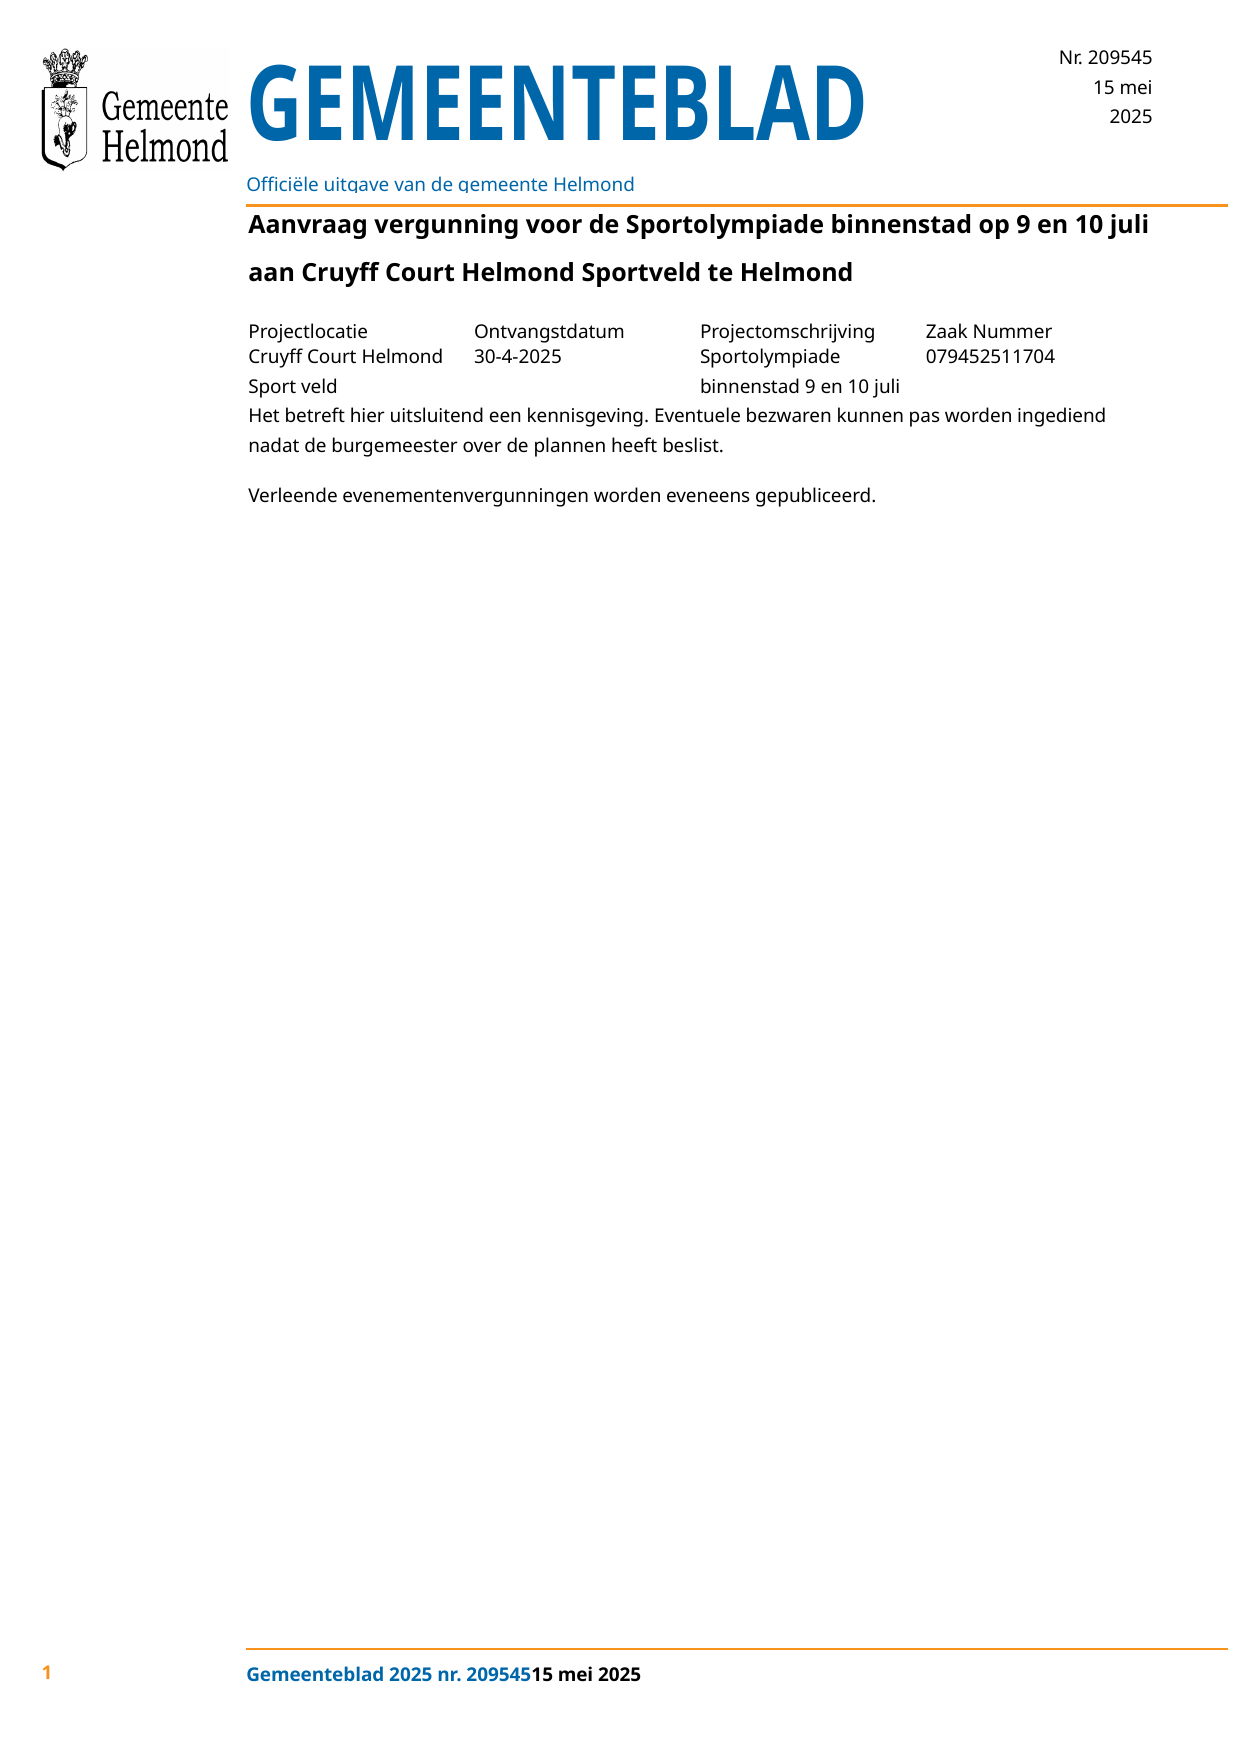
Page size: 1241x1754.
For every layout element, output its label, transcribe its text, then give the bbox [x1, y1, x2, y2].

picture [41, 47, 231, 172]
table_cell Sportolympiade binnenstad 9 en 10 juli [700, 344, 926, 399]
table_cell 079452511704 [926, 344, 1152, 399]
text Verleende evenementenvergunningen worden eveneens gepubliceerd. [248, 482, 1152, 508]
table_header Ontvangstdatum [474, 318, 700, 344]
text Aanvraag vergunning voor de Sportolympiade binnenstad op 9 en 10 juli aan Cruyff Court Helmond Sportveld te Helmond [248, 207, 1152, 288]
table_header Projectlocatie [248, 318, 474, 344]
table_header Projectomschrijving [700, 318, 926, 344]
table_cell Cruyff Court Helmond Sport veld [248, 344, 474, 399]
table_header Zaak Nummer [926, 318, 1152, 344]
table_cell 30-4-2025 [474, 344, 700, 399]
text Het betreft hier uitsluitend een kennisgeving. Eventuele bezwaren kunnen pas worden ingediend nadat de burgemeester over de plannen heeft beslist. [248, 402, 1152, 458]
